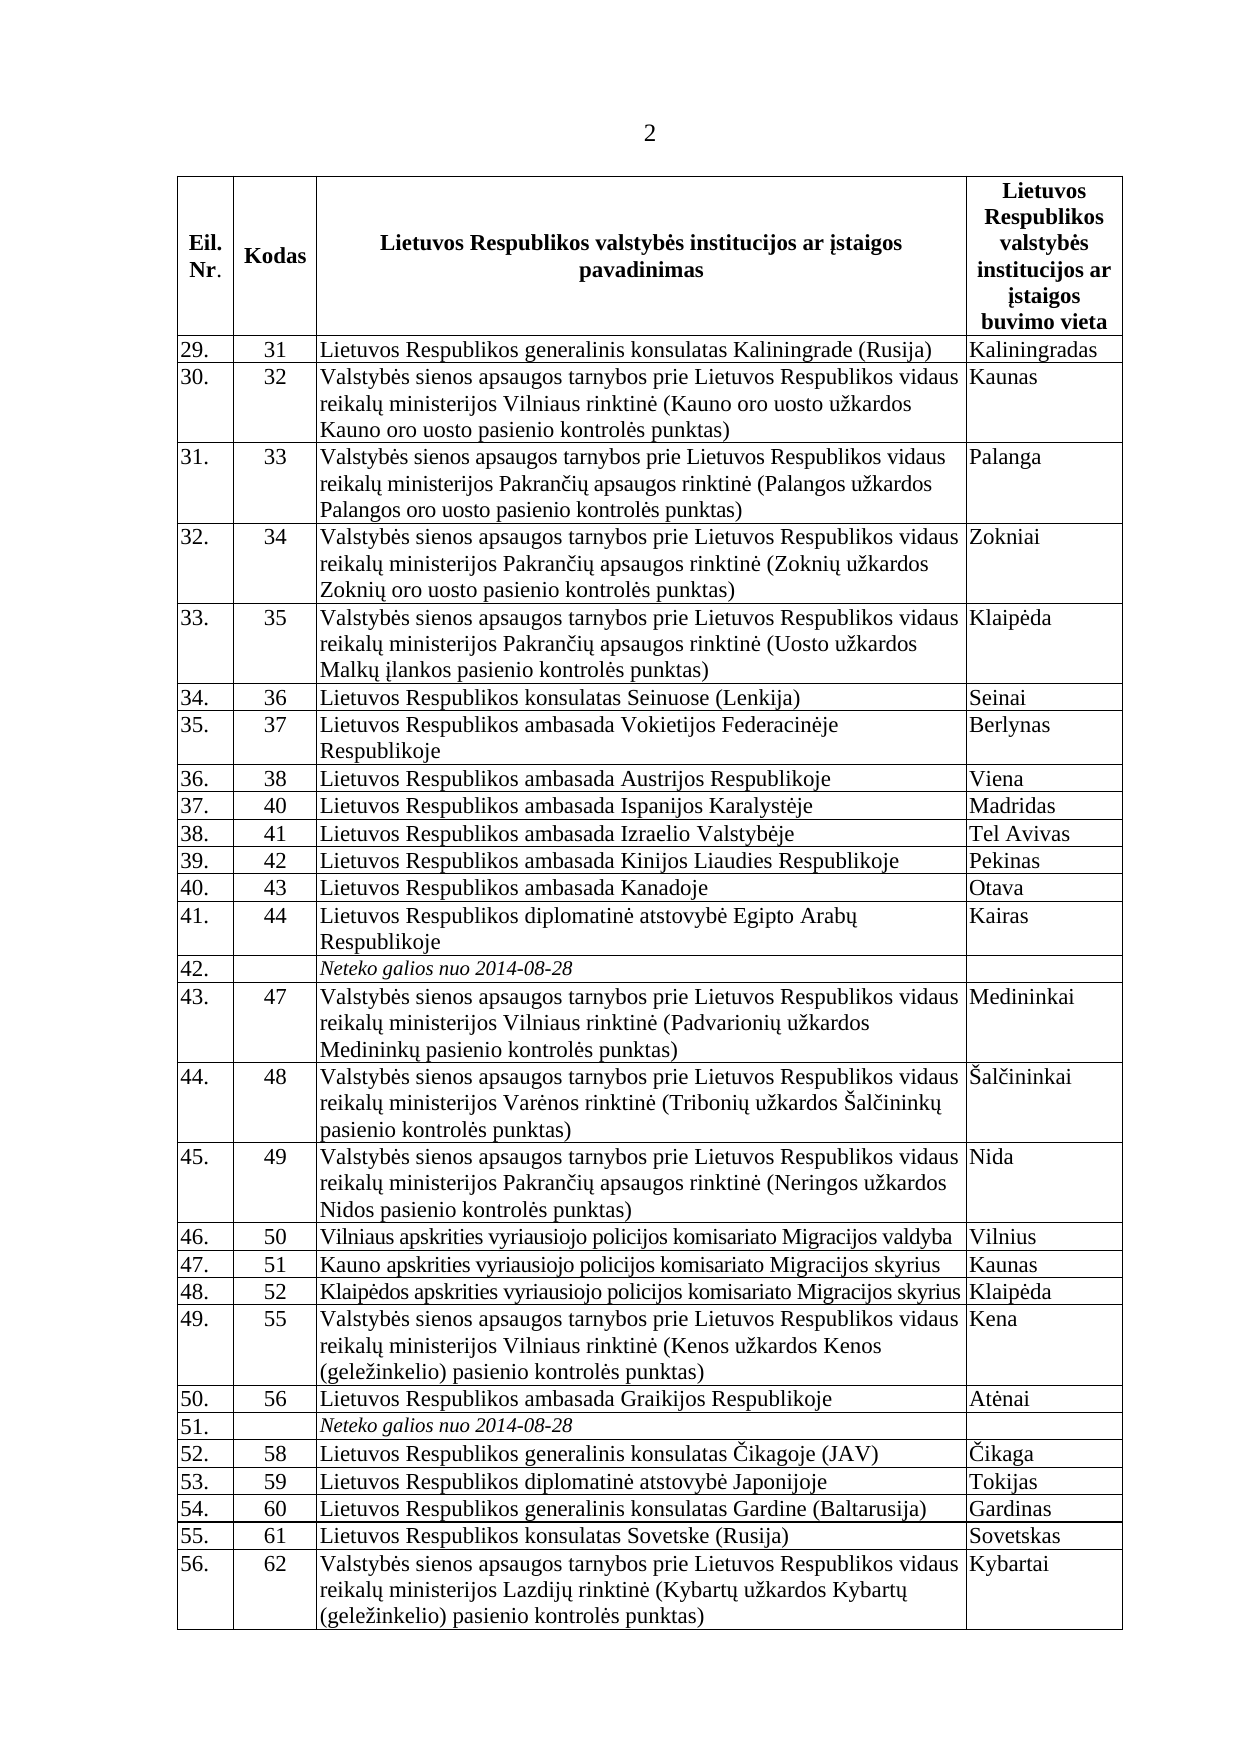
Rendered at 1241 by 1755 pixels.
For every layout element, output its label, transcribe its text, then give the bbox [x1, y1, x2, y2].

table_cell 31. [178, 443, 233, 522]
table_cell 32. [178, 524, 233, 602]
table_cell 48 [234, 1063, 316, 1142]
table_cell 56. [178, 1550, 233, 1629]
table_cell Valstybės sienos apsaugos tarnybos prie Lietuvos Respublikos vidaus reikalų ministerijos Pakrančių apsaugos rinktinė (Uosto užkardos Malkų įlankos pasienio kontrolės punktas) [317, 604, 966, 683]
table_cell Neteko galios nuo 2014-08-28 [317, 956, 966, 982]
table_cell Klaipėda [967, 1278, 1122, 1304]
table_cell 61 [234, 1523, 316, 1549]
table_cell Valstybės sienos apsaugos tarnybos prie Lietuvos Respublikos vidaus reikalų ministerijos Varėnos rinktinė (Tribonių užkardos Šalčininkų pasienio kontrolės punktas) [317, 1063, 966, 1142]
table_cell 39. [178, 847, 233, 873]
table_header Lietuvos Respublikos valstybės institucijos ar įstaigos pavadinimas [317, 177, 966, 335]
table_cell Viena [967, 765, 1122, 791]
table_cell Gardinas [967, 1495, 1122, 1521]
table_cell Vilnius [967, 1223, 1122, 1249]
table_cell 47. [178, 1251, 233, 1277]
table_cell 59 [234, 1468, 316, 1494]
table_cell Valstybės sienos apsaugos tarnybos prie Lietuvos Respublikos vidaus reikalų ministerijos Lazdijų rinktinė (Kybartų užkardos Kybartų (geležinkelio) pasienio kontrolės punktas) [317, 1550, 966, 1629]
table_cell Tokijas [967, 1468, 1122, 1494]
table_cell Tel Avivas [967, 820, 1122, 846]
table_cell Atėnai [967, 1386, 1122, 1412]
table_header Lietuvos Respublikos valstybės institucijos ar įstaigos buvimo vieta [967, 177, 1122, 335]
table_cell 40. [178, 874, 233, 901]
table_cell Kaunas [967, 363, 1122, 442]
table_cell Madridas [967, 792, 1122, 818]
table_cell 58 [234, 1440, 316, 1467]
table_cell 45. [178, 1143, 233, 1222]
table_cell 35. [178, 711, 233, 764]
table_cell 46. [178, 1223, 233, 1249]
table_cell 33 [234, 443, 316, 522]
table_cell [234, 956, 316, 982]
table_cell Kaunas [967, 1251, 1122, 1277]
table_cell Lietuvos Respublikos ambasada Izraelio valstybėje [317, 820, 966, 846]
table_cell Medininkai [967, 983, 1122, 1062]
table_cell Lietuvos Respublikos konsulatas Seinuose (Lenkija) [317, 684, 966, 710]
table_cell Kena [967, 1305, 1122, 1384]
table_cell Berlynas [967, 711, 1122, 764]
table_cell Lietuvos Respublikos ambasada Graikijos Respublikoje [317, 1386, 966, 1412]
table_cell Valstybės sienos apsaugos tarnybos prie Lietuvos Respublikos vidaus reikalų ministerijos Vilniaus rinktinė (Kenos užkardos Kenos (geležinkelio) pasienio kontrolės punktas) [317, 1305, 966, 1384]
table_cell 41. [178, 902, 233, 954]
table_cell Otava [967, 874, 1122, 901]
table_cell 43. [178, 983, 233, 1062]
table_cell 36 [234, 684, 316, 710]
table_cell Kairas [967, 902, 1122, 954]
table_cell Klaipėdos apskrities vyriausiojo policijos komisariato Migracijos skyrius [317, 1278, 966, 1304]
table_cell 43 [234, 874, 316, 901]
table_cell 34. [178, 684, 233, 710]
table_cell 51. [178, 1413, 233, 1439]
table_cell 42 [234, 847, 316, 873]
table_cell 53. [178, 1468, 233, 1494]
table_cell 36. [178, 765, 233, 791]
table_cell 34 [234, 524, 316, 602]
table_cell Lietuvos Respublikos ambasada Kanadoje [317, 874, 966, 901]
table_cell Valstybės sienos apsaugos tarnybos prie Lietuvos Respublikos vidaus reikalų ministerijos Pakrančių apsaugos rinktinė (Zoknių užkardos Zoknių oro uosto pasienio kontrolės punktas) [317, 524, 966, 602]
table_cell Lietuvos Respublikos diplomatinė atstovybė Egipto Arabų Respublikoje [317, 902, 966, 954]
table_cell Lietuvos Respublikos ambasada Austrijos Respublikoje [317, 765, 966, 791]
table_cell 50. [178, 1386, 233, 1412]
table_cell Lietuvos Respublikos ambasada Kinijos Liaudies Respublikoje [317, 847, 966, 873]
table_cell Kauno apskrities vyriausiojo policijos komisariato Migracijos skyrius [317, 1251, 966, 1277]
table_cell 49. [178, 1305, 233, 1384]
table_cell 55. [178, 1523, 233, 1549]
table_cell Šalčininkai [967, 1063, 1122, 1142]
table_cell Valstybės sienos apsaugos tarnybos prie Lietuvos Respublikos vidaus reikalų ministerijos Vilniaus rinktinė (Kauno oro uosto užkardos Kauno oro uosto pasienio kontrolės punktas) [317, 363, 966, 442]
table_cell 48. [178, 1278, 233, 1304]
table_cell 49 [234, 1143, 316, 1222]
table_cell Seinai [967, 684, 1122, 710]
table_cell Vilniaus apskrities vyriausiojo policijos komisariato Migracijos valdyba [317, 1223, 966, 1249]
table_cell Neteko galios nuo 2014-08-28 [317, 1413, 966, 1439]
table_cell Zokniai [967, 524, 1122, 602]
table_cell 32 [234, 363, 316, 442]
table_cell Lietuvos Respublikos konsulatas Sovetske (Rusija) [317, 1523, 966, 1549]
table_cell Lietuvos Respublikos generalinis konsulatas Kaliningrade (Rusija) [317, 336, 966, 362]
table_cell 44 [234, 902, 316, 954]
table_cell 33. [178, 604, 233, 683]
table_cell Čikaga [967, 1440, 1122, 1467]
table_cell 37 [234, 711, 316, 764]
table_cell 55 [234, 1305, 316, 1384]
table_cell Valstybės sienos apsaugos tarnybos prie Lietuvos Respublikos vidaus reikalų ministerijos Pakrančių apsaugos rinktinė (Neringos užkardos Nidos pasienio kontrolės punktas) [317, 1143, 966, 1222]
table_cell 37. [178, 792, 233, 818]
table_cell 60 [234, 1495, 316, 1521]
table_cell Lietuvos Respublikos generalinis konsulatas Čikagoje (JAV) [317, 1440, 966, 1467]
table_cell 38. [178, 820, 233, 846]
table_cell Kybartai [967, 1550, 1122, 1629]
table_cell [967, 956, 1122, 982]
table_cell Lietuvos Respublikos ambasada Vokietijos Federacinėje Respublikoje [317, 711, 966, 764]
table_cell 51 [234, 1251, 316, 1277]
table_cell [967, 1413, 1122, 1439]
table_cell Lietuvos Respublikos generalinis konsulatas Gardine (Baltarusija) [317, 1495, 966, 1521]
table_cell Valstybės sienos apsaugos tarnybos prie Lietuvos Respublikos vidaus reikalų ministerijos Pakrančių apsaugos rinktinė (Palangos užkardos Palangos oro uosto pasienio kontrolės punktas) [317, 443, 966, 522]
table_cell Valstybės sienos apsaugos tarnybos prie Lietuvos Respublikos vidaus reikalų ministerijos Vilniaus rinktinė (Padvarionių užkardos Medininkų pasienio kontrolės punktas) [317, 983, 966, 1062]
table_cell Palanga [967, 443, 1122, 522]
table_cell 31 [234, 336, 316, 362]
table_cell Nida [967, 1143, 1122, 1222]
table_cell 41 [234, 820, 316, 846]
table_cell 44. [178, 1063, 233, 1142]
table_cell Lietuvos Respublikos ambasada Ispanijos Karalystėje [317, 792, 966, 818]
table_cell 56 [234, 1386, 316, 1412]
table_header Eil. Nr. [178, 177, 233, 335]
table_cell 54. [178, 1495, 233, 1521]
table_cell 47 [234, 983, 316, 1062]
table_cell Lietuvos Respublikos diplomatinė atstovybė Japonijoje [317, 1468, 966, 1494]
table_header Kodas [234, 177, 316, 335]
table_cell 29. [178, 336, 233, 362]
table_cell 52 [234, 1278, 316, 1304]
table_cell 40 [234, 792, 316, 818]
table_cell 30. [178, 363, 233, 442]
table_cell 38 [234, 765, 316, 791]
table_cell 62 [234, 1550, 316, 1629]
table_cell Kaliningradas [967, 336, 1122, 362]
table_cell Pekinas [967, 847, 1122, 873]
table_cell [234, 1413, 316, 1439]
table_cell 42. [178, 956, 233, 982]
table_cell 35 [234, 604, 316, 683]
table_cell 50 [234, 1223, 316, 1249]
table_cell Sovetskas [967, 1523, 1122, 1549]
table_cell 52. [178, 1440, 233, 1467]
table_cell Klaipėda [967, 604, 1122, 683]
